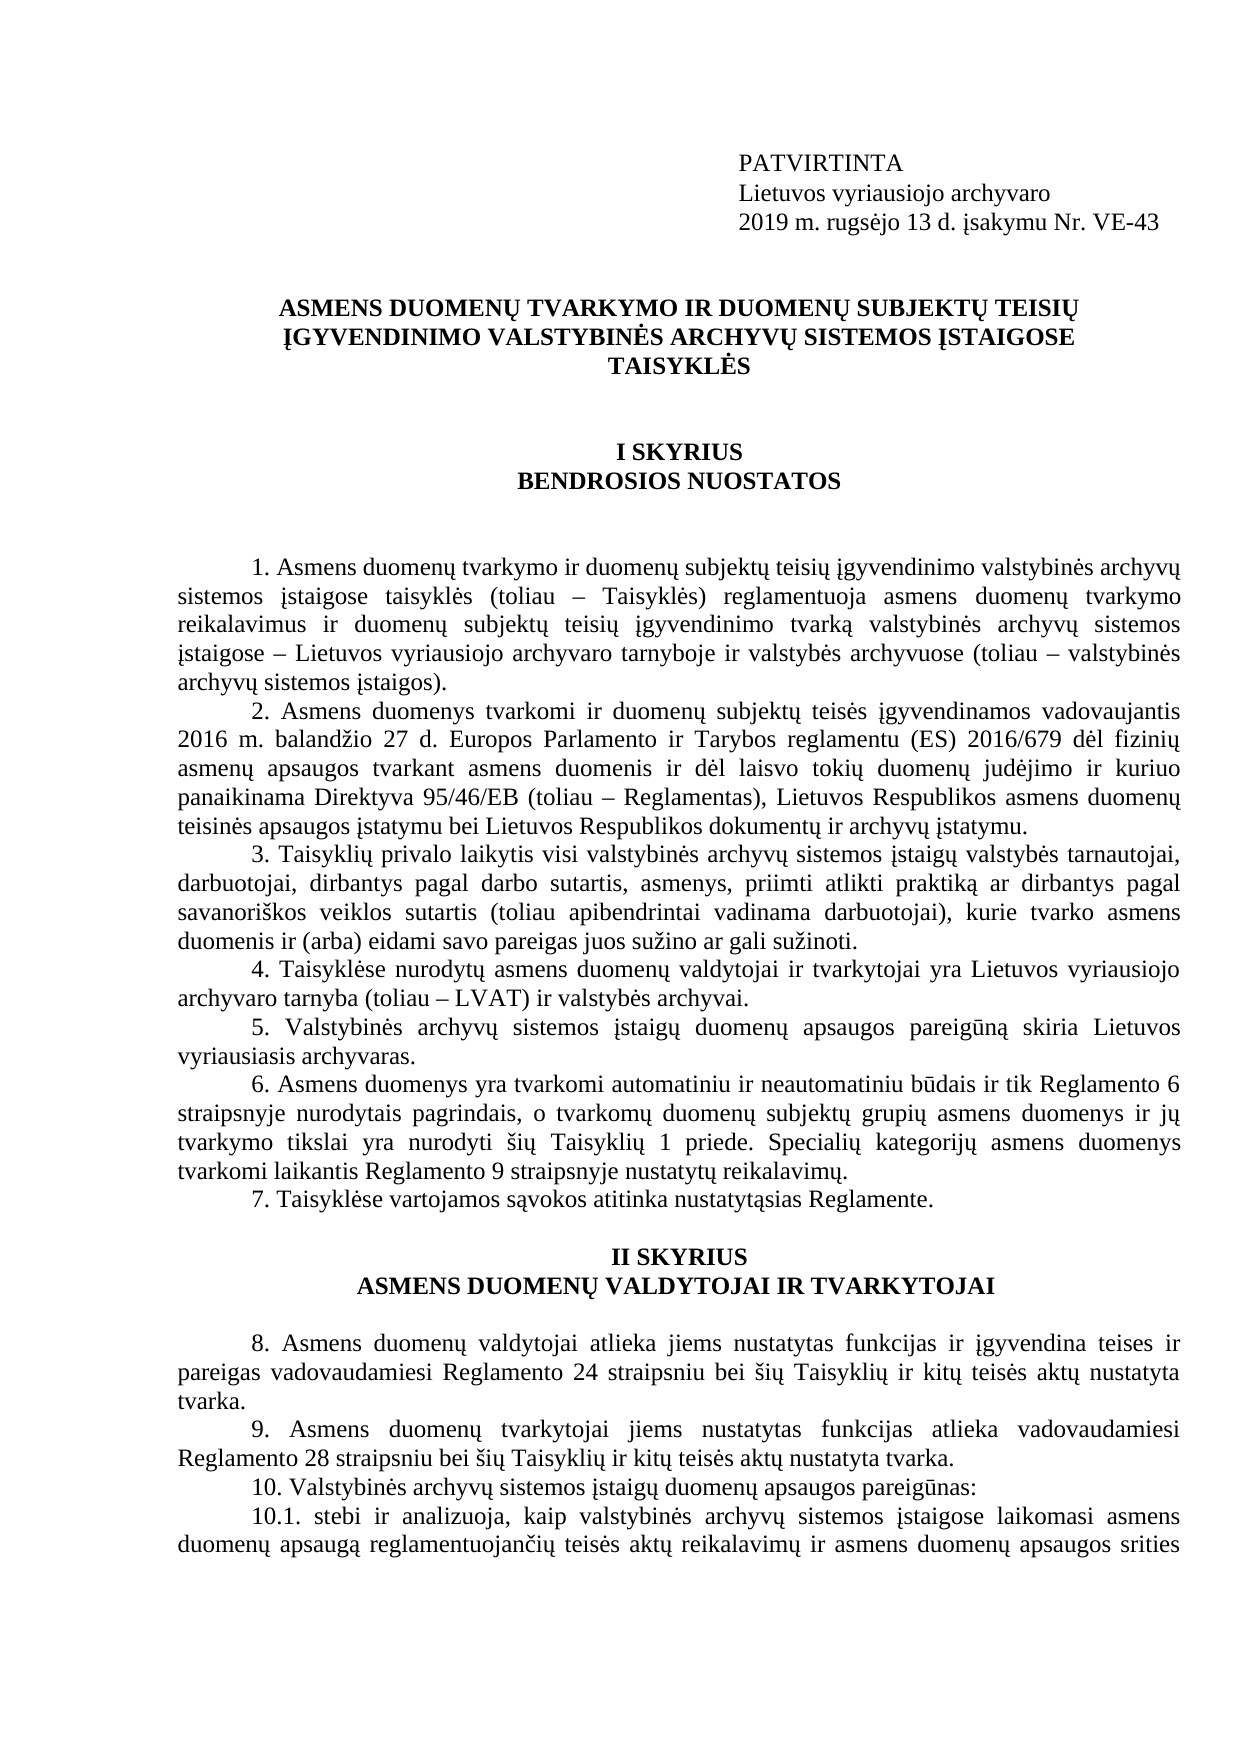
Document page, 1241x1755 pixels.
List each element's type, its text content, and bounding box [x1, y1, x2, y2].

text 1. Asmens duomenų tvarkymo ir duomenų subjektų teisių įgyvendinimo valstybinės archyvų sistemos įstaigose taisyklės (toliau – Taisyklės) reglamentuoja asmens duomenų tvarkymo reikalavimus ir duomenų subjektų teisių įgyvendinimo tvarką valstybinės archyvų sistemos įstaigose – Lietuvos vyriausiojo archyvaro tarnyboje ir valstybės archyvuose (toliau – valstybinės archyvų sistemos įstaigos). [177, 552, 1181, 696]
text ASMENS DUOMENŲ VALDYTOJAI IR TVARKYTOJAI [177, 1271, 1181, 1299]
text 4. Taisyklėse nurodytų asmens duomenų valdytojai ir tvarkytojai yra Lietuvos vyriausiojo archyvaro tarnyba (toliau – LVAT) ir valstybės archyvai. [177, 954, 1181, 1012]
text 5. Valstybinės archyvų sistemos įstaigų duomenų apsaugos pareigūną skiria Lietuvos vyriausiasis archyvaras. [177, 1012, 1181, 1069]
text Lietuvos vyriausiojo archyvaro [738, 178, 1181, 207]
text 10. Valstybinės archyvų sistemos įstaigų duomenų apsaugos pareigūnas: [177, 1472, 1181, 1501]
text 6. Asmens duomenys yra tvarkomi automatiniu ir neautomatiniu būdais ir tik Reglamento 6 straipsnyje nurodytais pagrindais, o tvarkomų duomenų subjektų grupių asmens duomenys ir jų tvarkymo tikslai yra nurodyti šių Taisyklių 1 priede. Specialių kategorijų asmens duomenys tvarkomi laikantis Reglamento 9 straipsnyje nustatytų reikalavimų. [177, 1069, 1181, 1184]
text I SKYRIUS [177, 437, 1181, 466]
text 10.1. stebi ir analizuoja, kaip valstybinės archyvų sistemos įstaigose laikomasi asmens duomenų apsaugą reglamentuojančių teisės aktų reikalavimų ir asmens duomenų apsaugos srities [177, 1501, 1181, 1558]
text 3. Taisyklių privalo laikytis visi valstybinės archyvų sistemos įstaigų valstybės tarnautojai, darbuotojai, dirbantys pagal darbo sutartis, asmenys, priimti atlikti praktiką ar dirbantys pagal savanoriškos veiklos sutartis (toliau apibendrintai vadinama darbuotojai), kurie tvarko asmens duomenis ir (arba) eidami savo pareigas juos sužino ar gali sužinoti. [177, 839, 1181, 954]
text II SKYRIUS [177, 1242, 1181, 1271]
text 7. Taisyklėse vartojamos sąvokos atitinka nustatytąsias Reglamente. [177, 1184, 1181, 1213]
text 2. Asmens duomenys tvarkomi ir duomenų subjektų teisės įgyvendinamos vadovaujantis 2016 m. balandžio 27 d. Europos Parlamento ir Tarybos reglamentu (ES) 2016/679 dėl fizinių asmenų apsaugos tvarkant asmens duomenis ir dėl laisvo tokių duomenų judėjimo ir kuriuo panaikinama Direktyva 95/46/EB (toliau – Reglamentas), Lietuvos Respublikos asmens duomenų teisinės apsaugos įstatymu bei Lietuvos Respublikos dokumentų ir archyvų įstatymu. [177, 696, 1181, 839]
text 9. Asmens duomenų tvarkytojai jiems nustatytas funkcijas atlieka vadovaudamiesi Reglamento 28 straipsniu bei šių Taisyklių ir kitų teisės aktų nustatyta tvarka. [177, 1414, 1181, 1472]
text BENDROSIOS NUOSTATOS [177, 466, 1181, 494]
text 2019 m. rugsėjo 13 d. įsakymu Nr. VE-43 [738, 207, 1181, 236]
text 8. Asmens duomenų valdytojai atlieka jiems nustatytas funkcijas ir įgyvendina teises ir pareigas vadovaudamiesi Reglamento 24 straipsniu bei šių Taisyklių ir kitų teisės aktų nustatyta tvarka. [177, 1328, 1181, 1414]
text TAISYKLĖS [177, 351, 1181, 379]
text PATVIRTINTA [738, 148, 1181, 176]
text ASMENS DUOMENŲ TVARKYMO IR DUOMENŲ SUBJEKTŲ TEISIŲ ĮGYVENDINIMO VALSTYBINĖS ARCHYVŲ SISTEMOS ĮSTAIGOSE [177, 293, 1181, 351]
